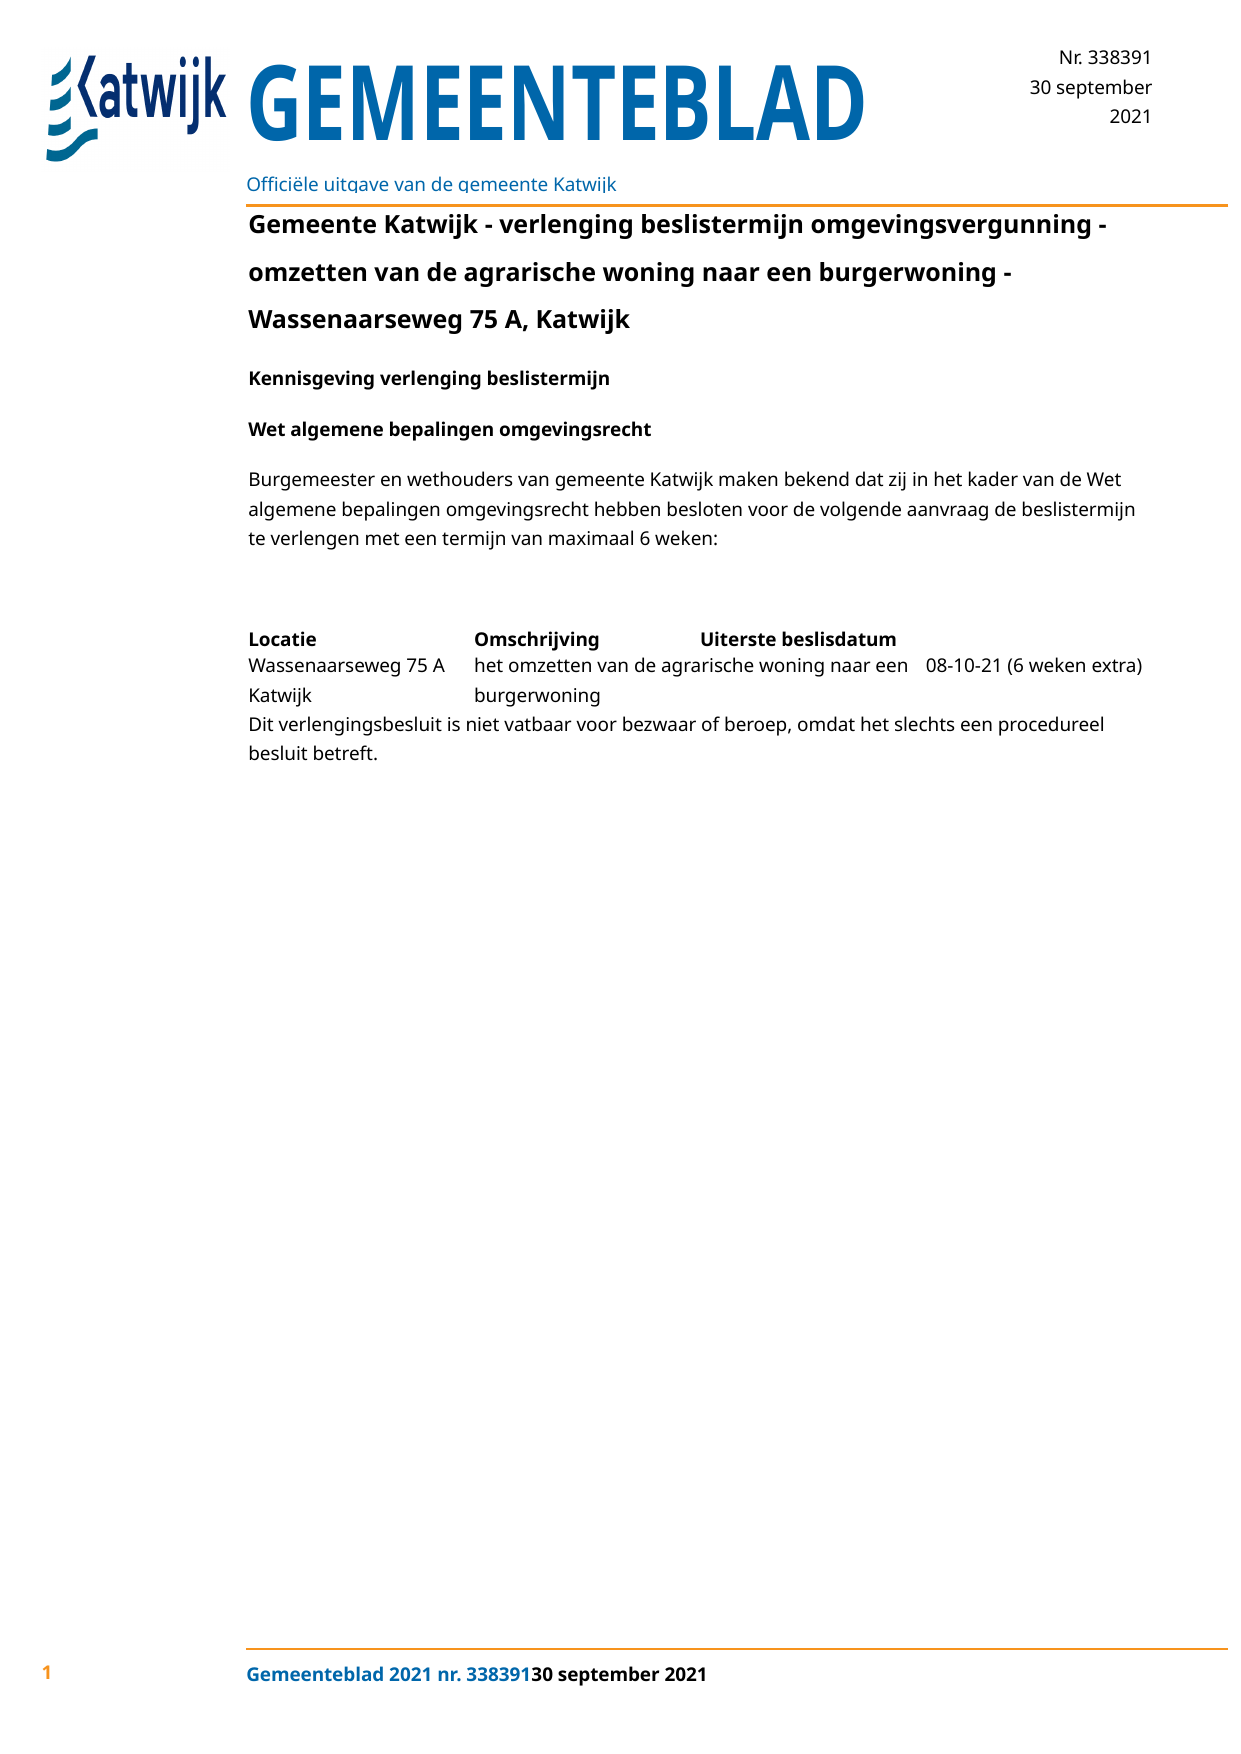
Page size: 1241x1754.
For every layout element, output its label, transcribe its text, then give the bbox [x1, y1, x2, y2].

text Gemeente Katwijk - verlenging beslistermijn omgevingsvergunning - omzetten van de agrarische woning naar een burgerwoning - Wassenaarseweg 75 A, Katwijk [248, 207, 1152, 336]
picture [41, 47, 231, 172]
table_header Uiterste beslisdatum [700, 626, 1152, 652]
text Kennisgeving verlenging beslistermijn [248, 366, 1152, 391]
text Burgemeester en wethouders van gemeente Katwijk maken bekend dat zij in het kader van de Wet algemene bepalingen omgevingsrecht hebben besloten voor de volgende aanvraag de beslistermijn te verlengen met een termijn van maximaal 6 weken: [248, 466, 1152, 551]
table_cell Wassenaarseweg 75 A Katwijk [248, 652, 474, 707]
table_header Omschrijving [474, 626, 700, 652]
table_cell 08-10-21 (6 weken extra) [926, 652, 1152, 707]
table_cell het omzetten van de agrarische woning naar een burgerwoning [474, 652, 926, 707]
table_header Locatie [248, 626, 474, 652]
text Wet algemene bepalingen omgevingsrecht [248, 416, 1152, 442]
text Dit verlengingsbesluit is niet vatbaar voor bezwaar of beroep, omdat het slechts een procedureel besluit betreft. [248, 711, 1152, 766]
